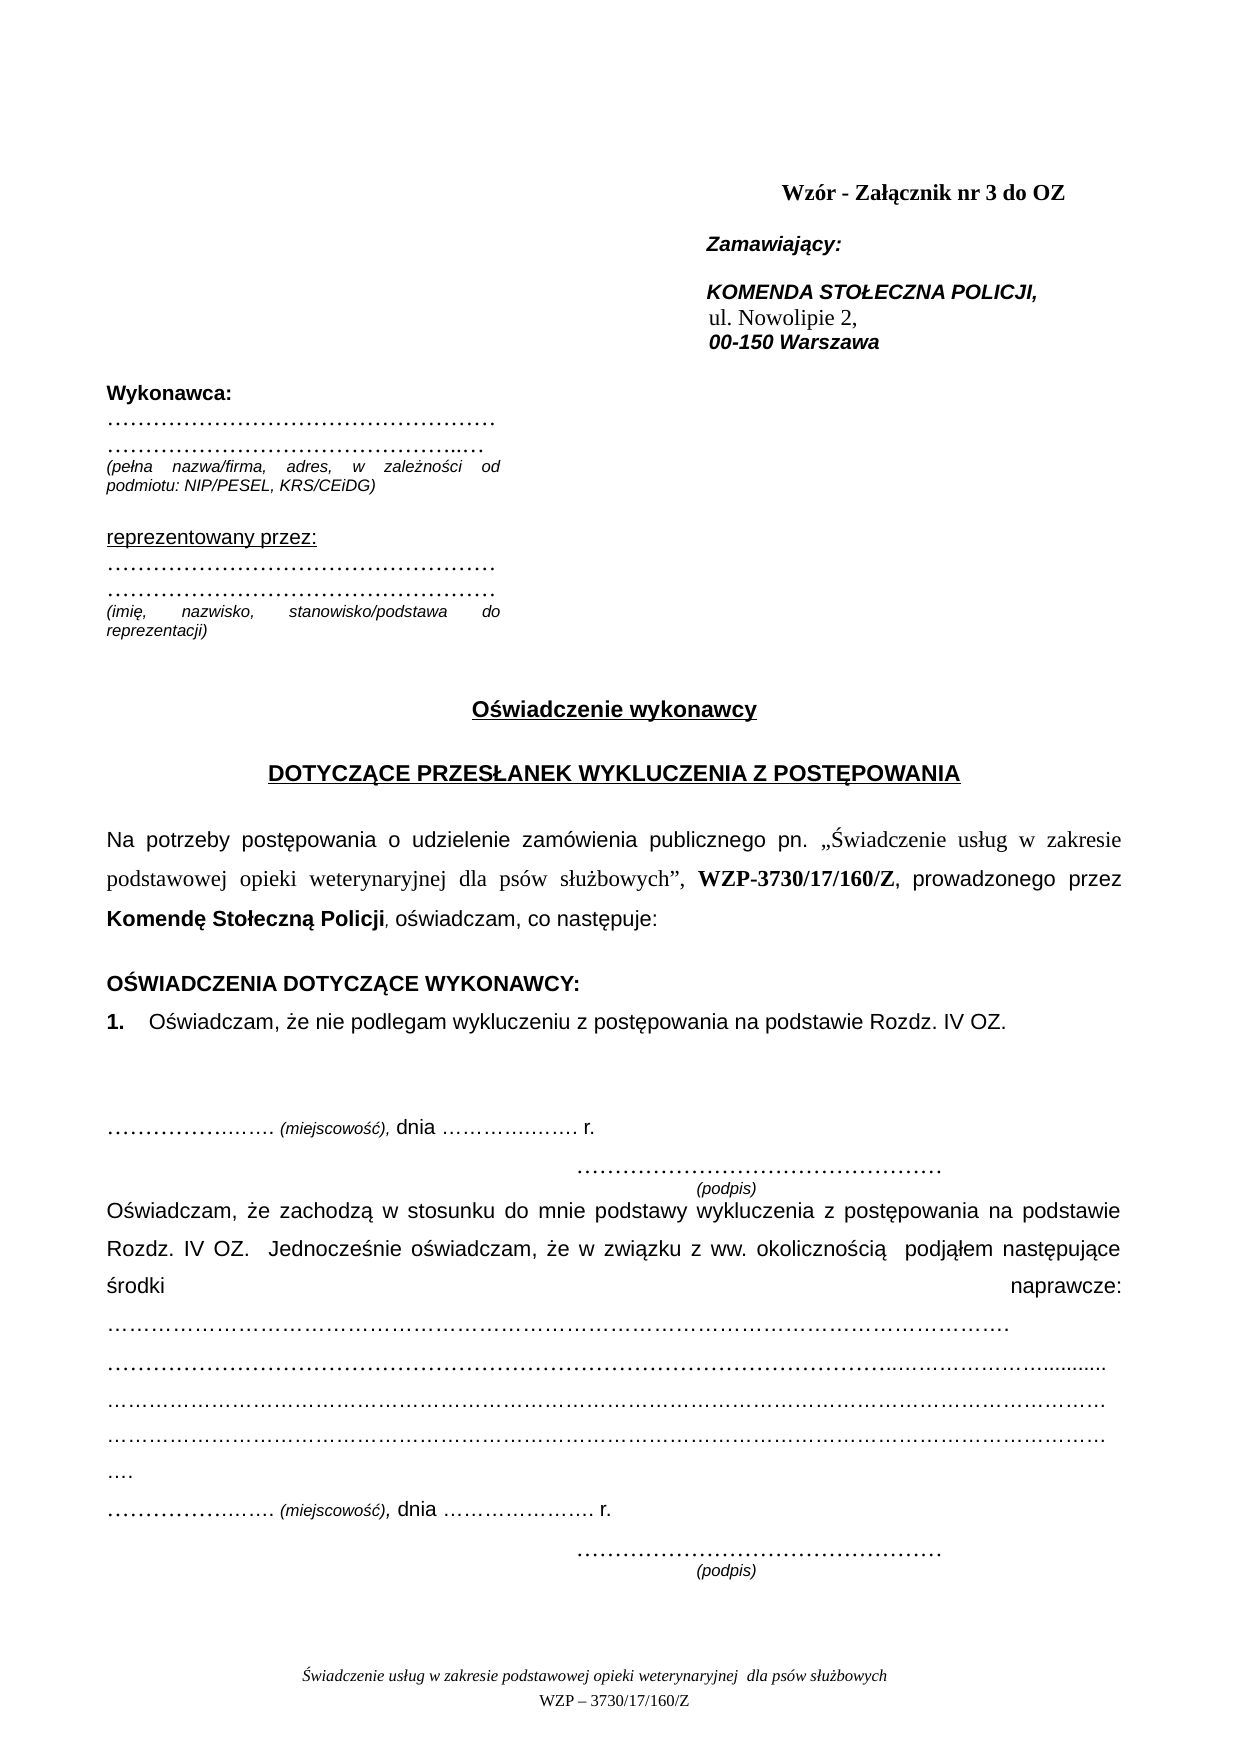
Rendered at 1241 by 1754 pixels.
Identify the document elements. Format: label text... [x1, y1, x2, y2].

text Zamawiający: [106, 232, 1122, 256]
text ………………………………………… [106, 1535, 1122, 1561]
text ……………………………………………………………………………………..… [106, 404, 502, 457]
text 1. Oświadczam, że nie podlegam wykluczeniu z postępowania na podstawie Rozdz. IV OZ. [106, 1009, 1122, 1034]
text Oświadczenie wykonawcy [106, 696, 1122, 722]
text (imię, nazwisko, stanowisko/podstawa do reprezentacji) [106, 602, 502, 640]
text …………………………………………………………………………………………..…………………...........…………………………………………………………………………………………………………………………………………………………………………………………………………………………………………………………………. [106, 1349, 1122, 1483]
text reprezentowany przez: [106, 525, 1122, 549]
text ………………………………………………………………………………………… [106, 549, 502, 602]
text …………….……. (miejscowość), dnia ………….……. r. [106, 1113, 1122, 1139]
text (podpis) [696, 1561, 1122, 1580]
text (podpis) [696, 1179, 1122, 1198]
text Wykonawca: [106, 380, 1122, 404]
text OŚWIADCZENIA DOTYCZĄCE WYKONAWCY: [106, 971, 1122, 996]
text Wzór - Załącznik nr 3 do OZ [781, 179, 1122, 206]
text Oświadczam, że zachodzą w stosunku do mnie podstawy wykluczenia z postępowania na podstawie Rozdz. IV OZ. Jednocześnie oświadczam, że w związku z ww. okolicznością podjąłem następujące środki naprawcze: ……………………………………………………………………………………………………………. [106, 1198, 1122, 1336]
text Na potrzeby postępowania o udzielenie zamówienia publicznego pn. „Świadczenie usług w zakresie podstawowej opieki weterynaryjnej dla psów służbowych”, WZP-3730/17/160/Z, prowadzonego przez Komendę Stołeczną Policji, oświadczam, co następuje: [106, 826, 1122, 931]
text ul. Nowolipie 2, [709, 304, 1122, 330]
text ………………………………………… [106, 1152, 1122, 1179]
text DOTYCZĄCE PRZESŁANEK WYKLUCZENIA Z POSTĘPOWANIA [106, 760, 1122, 787]
text KOMENDA STOŁECZNA POLICJI, [106, 280, 1122, 304]
text …………….……. (miejscowość), dnia …………………. r. [106, 1495, 1122, 1522]
text (pełna nazwa/firma, adres, w zależności od podmiotu: NIP/PESEL, KRS/CEiDG) [106, 457, 502, 495]
text 00-150 Warszawa [709, 330, 1122, 354]
